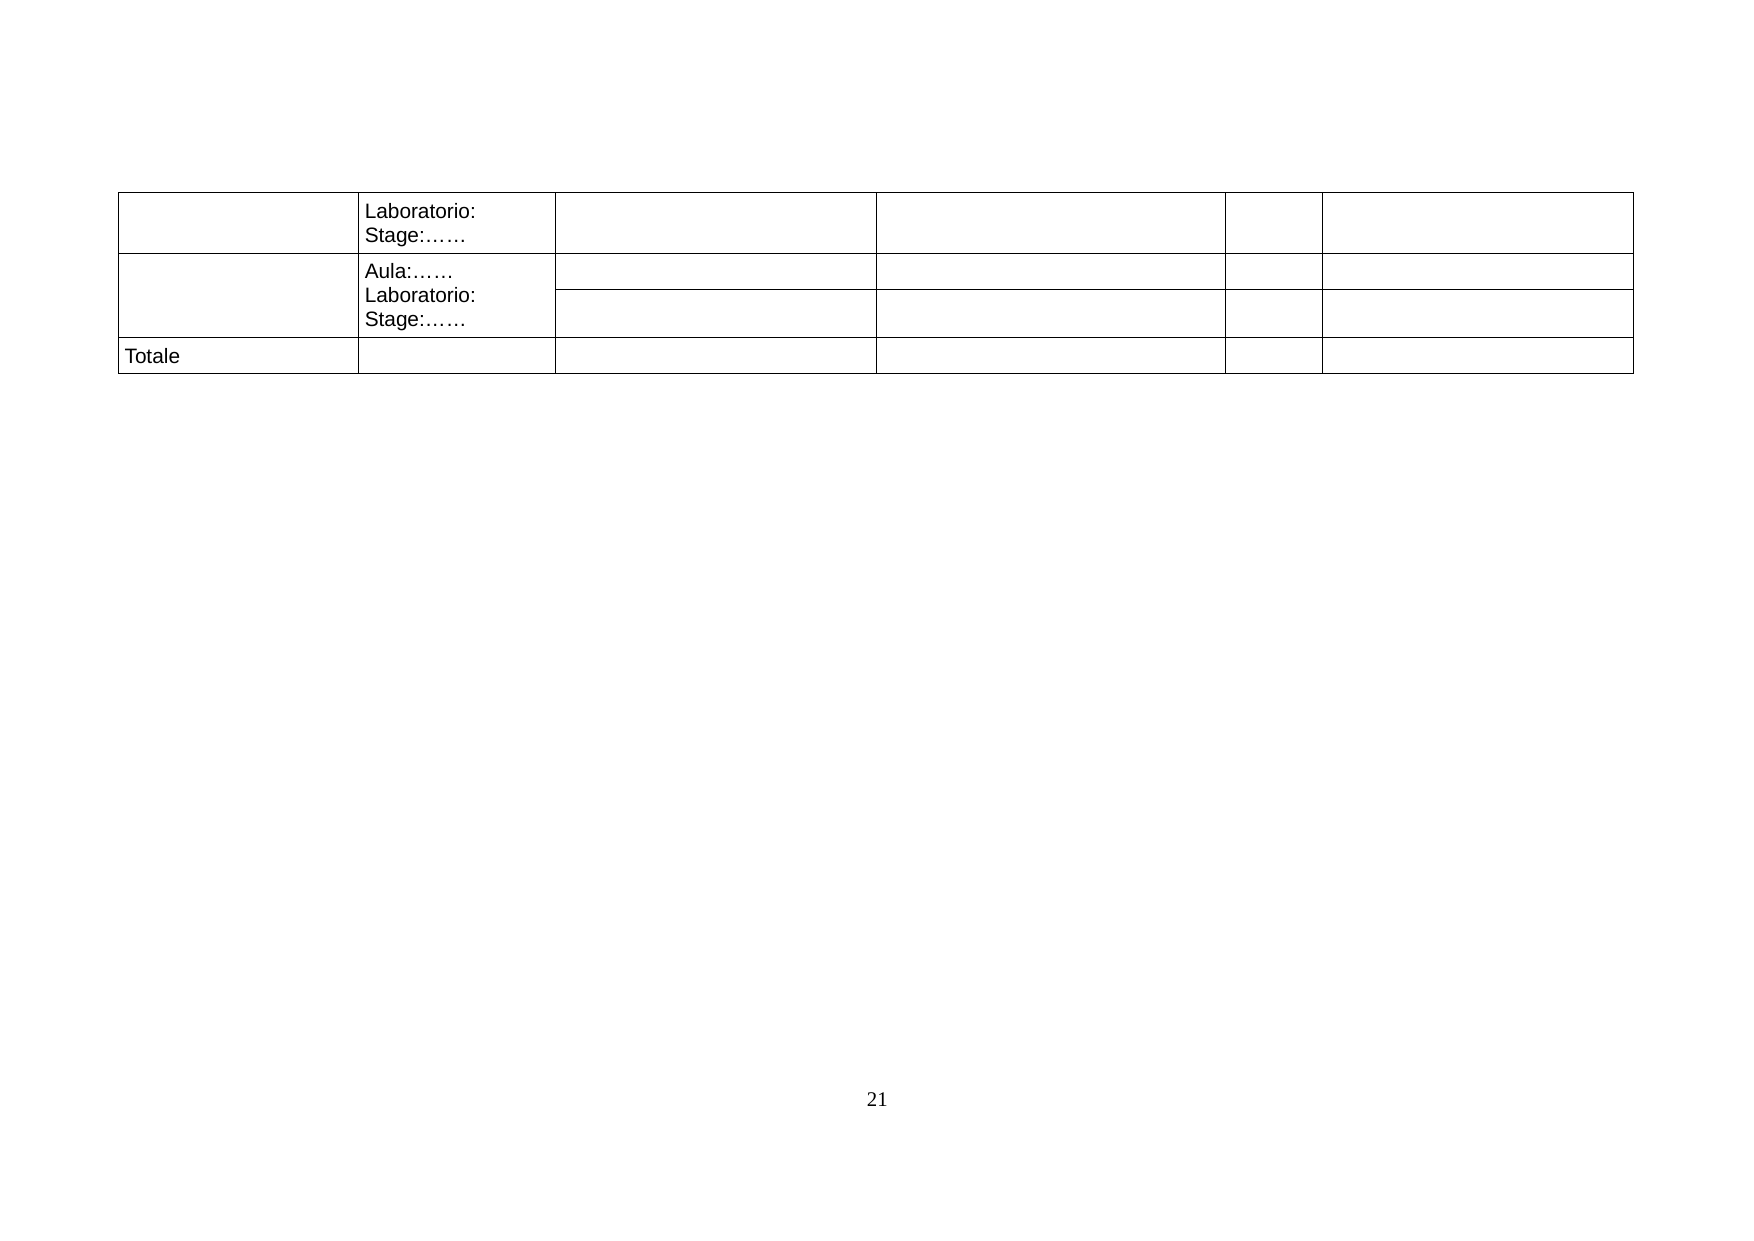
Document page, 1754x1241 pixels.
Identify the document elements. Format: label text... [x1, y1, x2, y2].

table_cell [1226, 254, 1322, 289]
table_cell [119, 254, 358, 337]
table_cell [1226, 338, 1322, 373]
table_cell [877, 254, 1225, 289]
table_cell [359, 338, 555, 373]
table_cell [1323, 290, 1633, 337]
table_cell [556, 290, 876, 337]
table_cell [119, 193, 358, 252]
table_cell [877, 338, 1225, 373]
table_cell Totale [119, 338, 358, 373]
table_cell [1323, 193, 1633, 252]
table_cell [877, 193, 1225, 252]
table_cell Laboratorio: Stage:…… [359, 193, 555, 252]
table_cell [556, 254, 876, 289]
table_cell [877, 290, 1225, 337]
table_cell Aula:…… Laboratorio: Stage:…… [359, 254, 555, 337]
table_cell [1226, 290, 1322, 337]
table_cell [1226, 193, 1322, 252]
table_cell [556, 338, 876, 373]
table_cell [556, 193, 876, 252]
table_cell [1323, 338, 1633, 373]
table_cell [1323, 254, 1633, 289]
